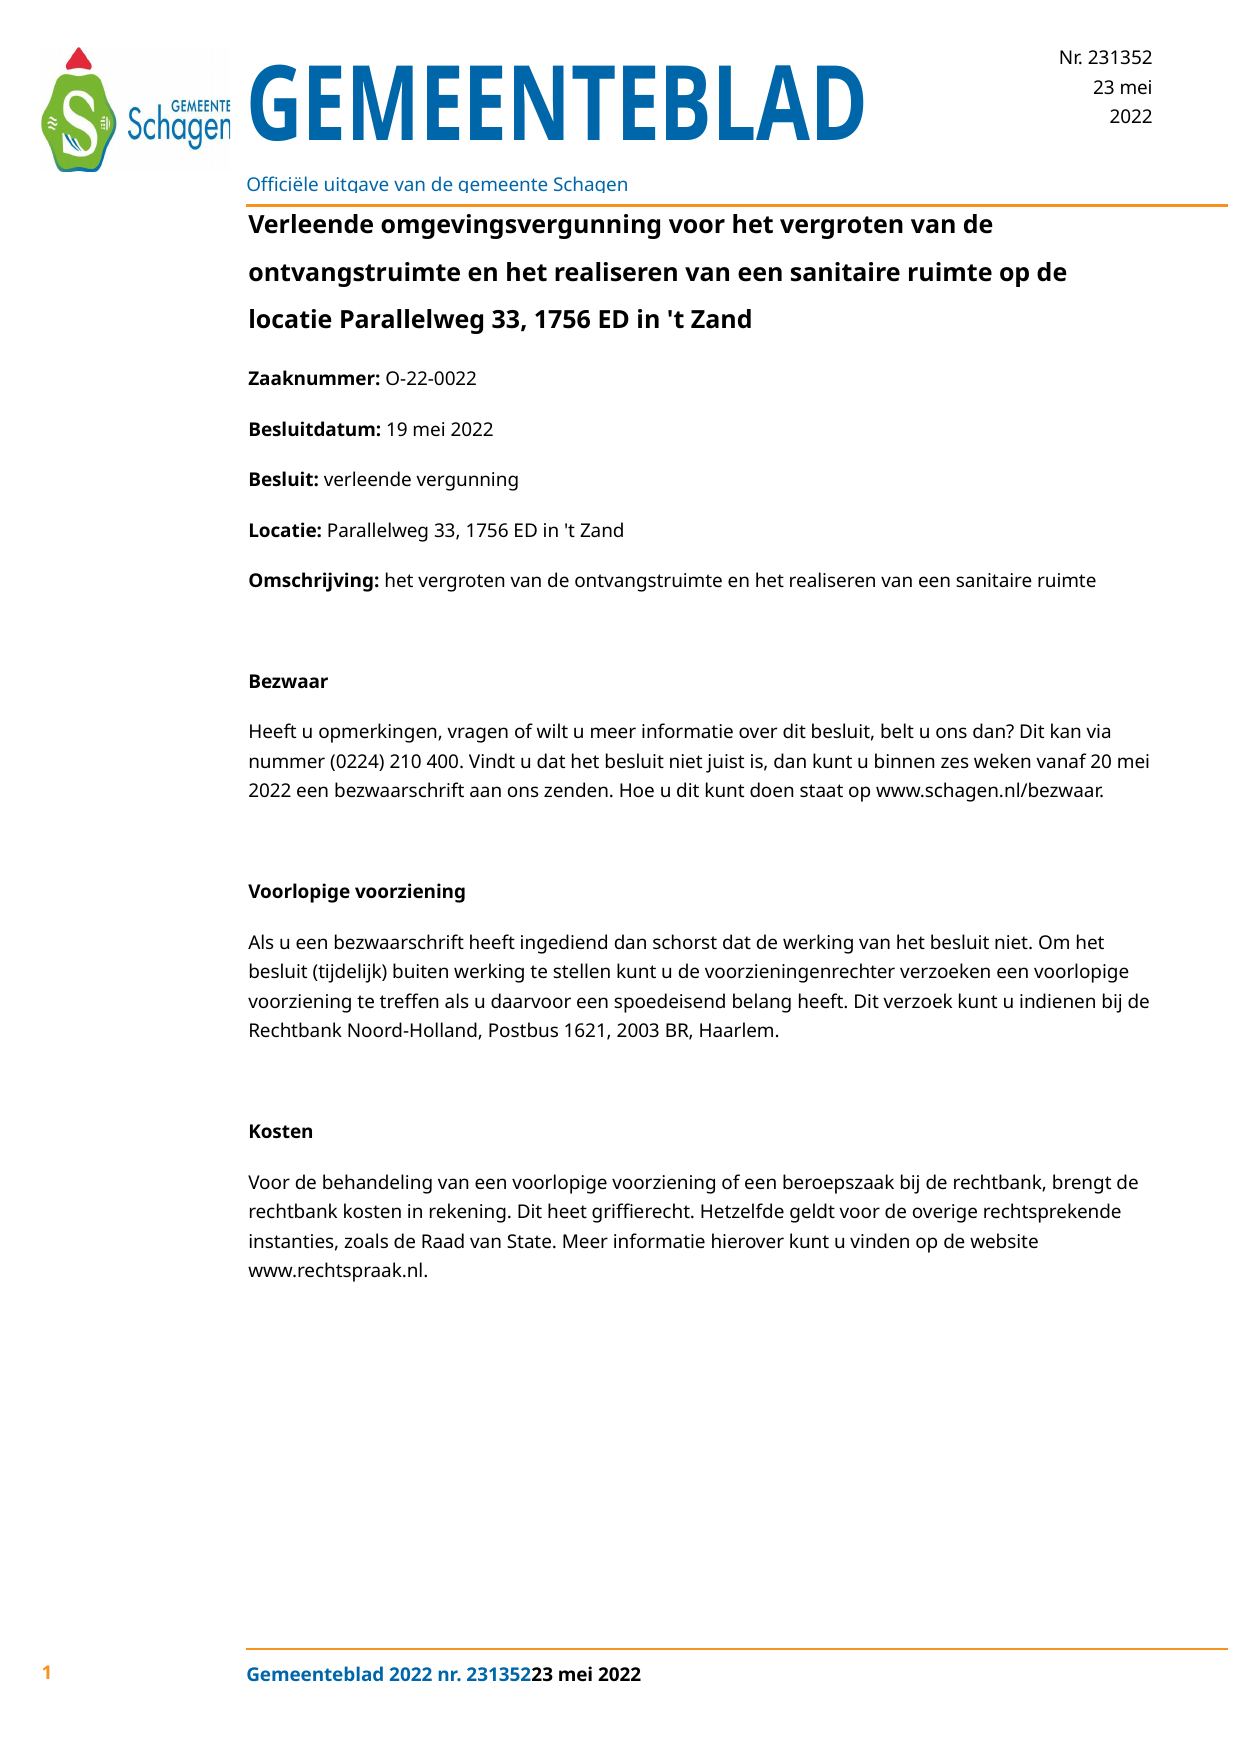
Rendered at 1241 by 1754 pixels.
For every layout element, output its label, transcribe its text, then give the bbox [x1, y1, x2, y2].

text Besluitdatum: 19 mei 2022 [248, 416, 1152, 442]
text Omschrijving: het vergroten van de ontvangstruimte en het realiseren van een sanitaire ruimte [248, 567, 1152, 593]
text Locatie: Parallelweg 33, 1756 ED in 't Zand [248, 517, 1152, 542]
text Verleende omgevingsvergunning voor het vergroten van de ontvangstruimte en het realiseren van een sanitaire ruimte op de locatie Parallelweg 33, 1756 ED in 't Zand [248, 207, 1152, 336]
text Kosten [248, 1118, 1152, 1144]
text Voor de behandeling van een voorlopige voorziening of een beroepszaak bij de rechtbank, brengt de rechtbank kosten in rekening. Dit heet griffierecht. Hetzelfde geldt voor de overige rechtsprekende instanties, zoals de Raad van State. Meer informatie hierover kunt u vinden op de website www.rechtspraak.nl. [248, 1169, 1152, 1283]
text Besluit: verleende vergunning [248, 466, 1152, 492]
text Heeft u opmerkingen, vragen of wilt u meer informatie over dit besluit, belt u ons dan? Dit kan via nummer (0224) 210 400. Vindt u dat het besluit niet juist is, dan kunt u binnen zes weken vanaf 20 mei 2022 een bezwaarschrift aan ons zenden. Hoe u dit kunt doen staat op www.schagen.nl/bezwaar. [248, 718, 1152, 803]
text Zaaknummer: O-22-0022 [248, 366, 1152, 391]
picture [41, 47, 231, 172]
text Voorlopige voorziening [248, 878, 1152, 904]
text Als u een bezwaarschrift heeft ingediend dan schorst dat de werking van het besluit niet. Om het besluit (tijdelijk) buiten werking te stellen kunt u de voorzieningenrechter verzoeken een voorlopige voorziening te treffen als u daarvoor een spoedeisend belang heeft. Dit verzoek kunt u indienen bij de Rechtbank Noord-Holland, Postbus 1621, 2003 BR, Haarlem. [248, 929, 1152, 1043]
text Bezwaar [248, 668, 1152, 694]
